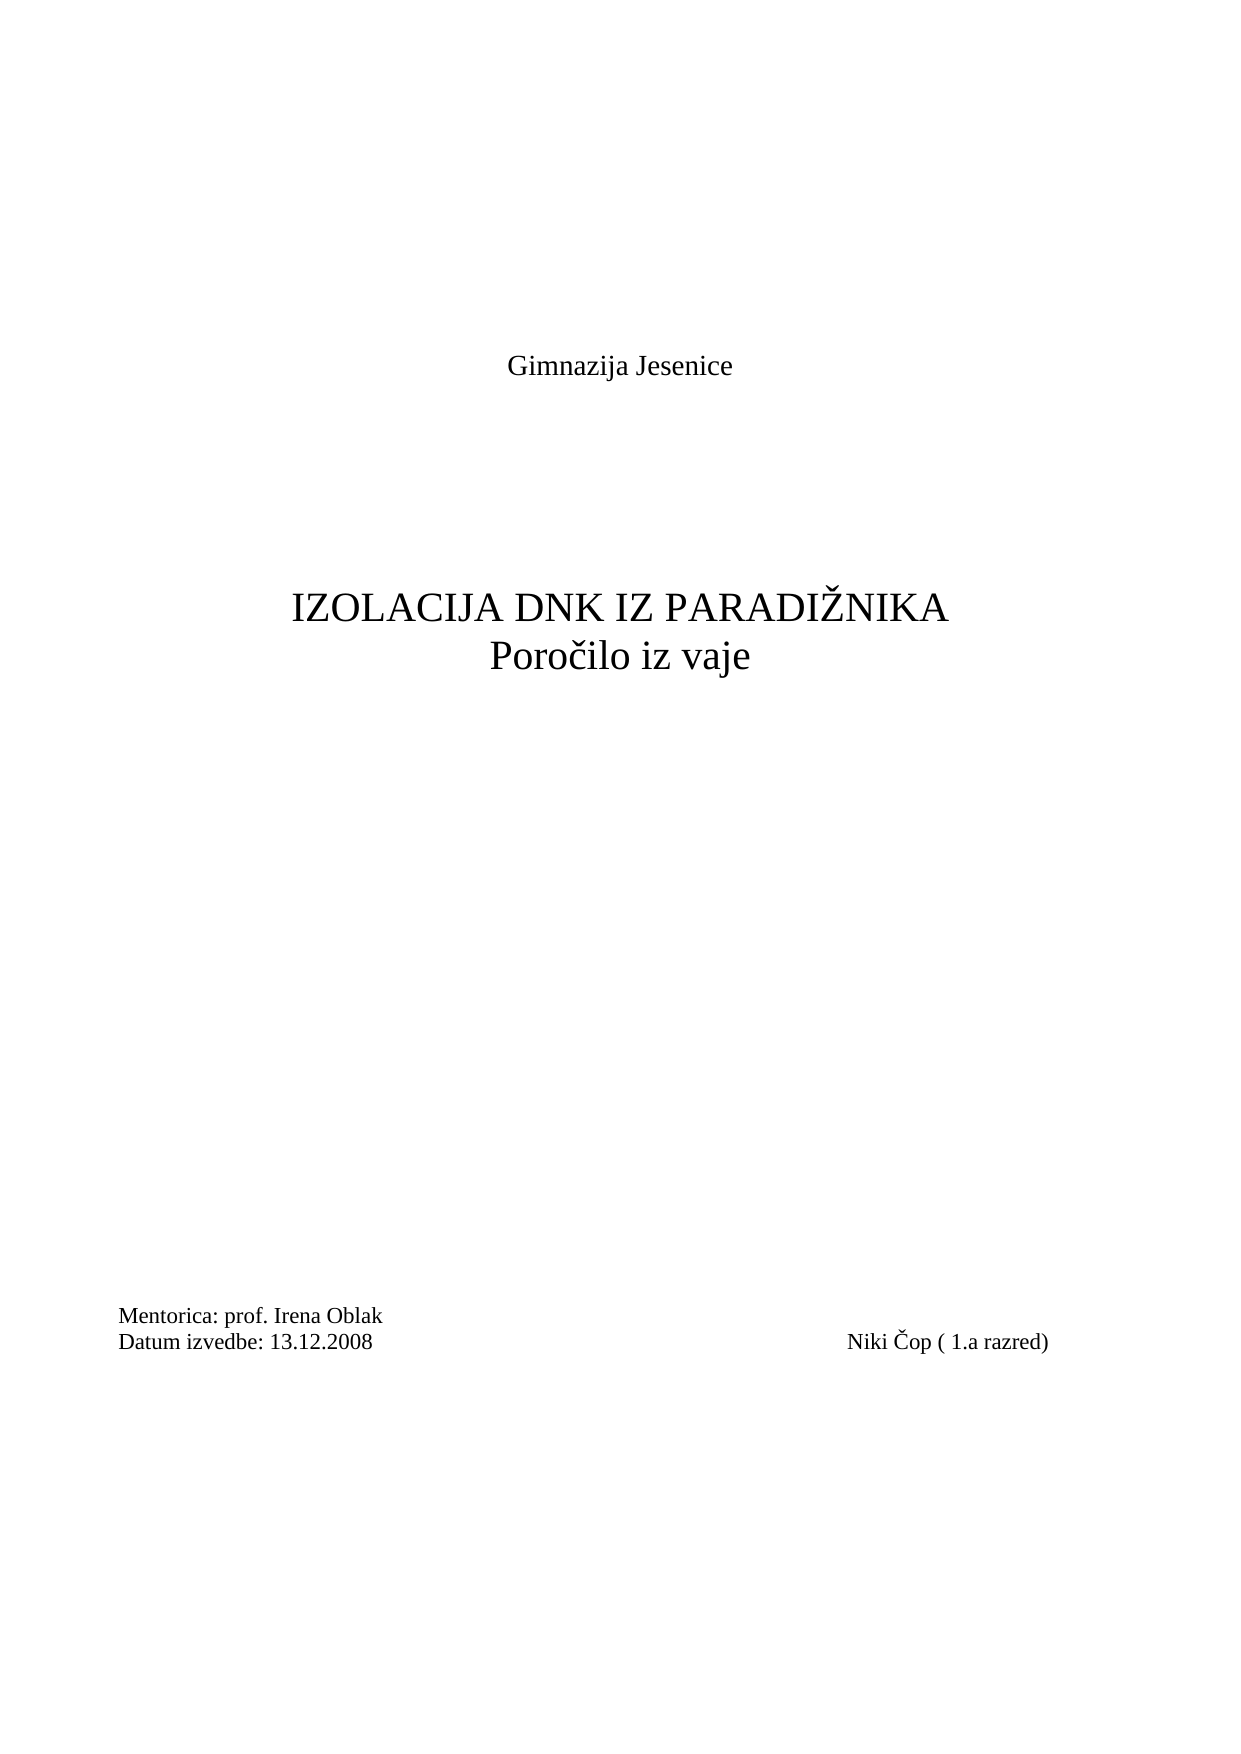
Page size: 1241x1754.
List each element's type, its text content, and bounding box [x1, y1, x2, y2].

text Datum izvedbe: 13.12.2008 Niki Čop ( 1.a razred) [118, 1328, 1122, 1354]
text IZOLACIJA DNK IZ PARADIŽNIKA [118, 583, 1122, 631]
text Gimnazija Jesenice [118, 348, 1122, 382]
text Mentorica: prof. Irena Oblak [118, 1302, 1122, 1328]
text Poročilo iz vaje [118, 631, 1122, 679]
